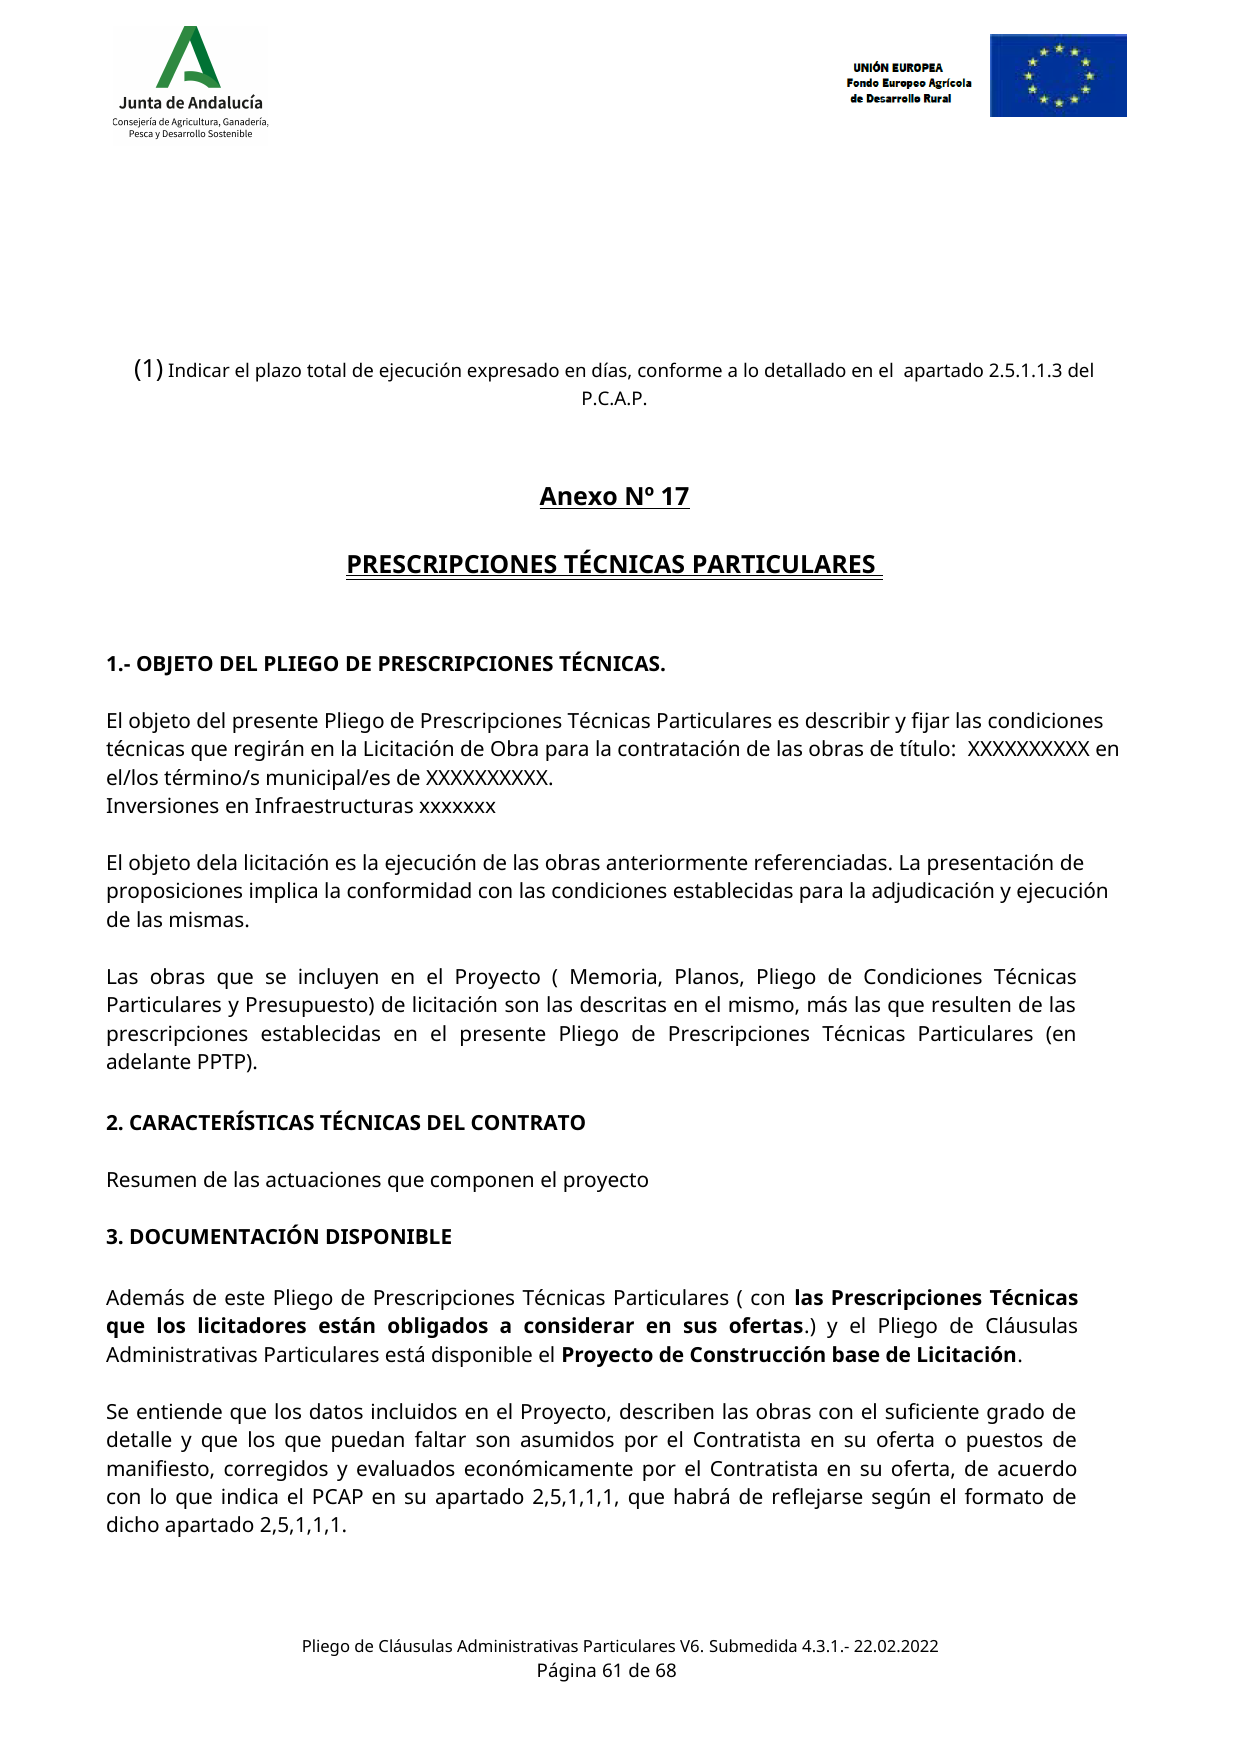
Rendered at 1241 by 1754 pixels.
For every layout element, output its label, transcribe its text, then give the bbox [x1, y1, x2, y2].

text El objeto del presente Pliego de Prescripciones Técnicas Particulares es describir y fijar las condiciones técnicas que regirán en la Licitación de Obra para la contratación de las obras de título: XXXXXXXXXX en el/los término/s municipal/es de XXXXXXXXXX. [106, 706, 1123, 791]
text 1.- OBJETO DEL PLIEGO DE PRESCRIPCIONES TÉCNICAS. [106, 649, 1078, 678]
text Se entiende que los datos incluidos en el Proyecto, describen las obras con el suficiente grado de detalle y que los que puedan faltar son asumidos por el Contratista en su oferta o puestos de manifiesto, corregidos y evaluados económicamente por el Contratista en su oferta, de acuerdo con lo que indica el PCAP en su apartado 2,5,1,1,1, que habrá de reflejarse según el formato de dicho apartado 2,5,1,1,1. [106, 1397, 1078, 1539]
picture [112, 26, 269, 146]
text El objeto dela licitación es la ejecución de las obras anteriormente referenciadas. La presentación de proposiciones implica la conformidad con las condiciones establecidas para la adjudicación y ejecución de las mismas. [106, 848, 1123, 933]
text Anexo Nº 17 [106, 479, 1123, 513]
text Resumen de las actuaciones que componen el proyecto [106, 1165, 1078, 1194]
text 2. CARACTERÍSTICAS TÉCNICAS DEL CONTRATO [106, 1108, 1123, 1137]
picture [832, 31, 1143, 121]
text Las obras que se incluyen en el Proyecto ( Memoria, Planos, Pliego de Condiciones Técnicas Particulares y Presupuesto) de licitación son las descritas en el mismo, más las que resulten de las prescripciones establecidas en el presente Pliego de Prescripciones Técnicas Particulares (en adelante PPTP). [106, 962, 1078, 1076]
text PRESCRIPCIONES TÉCNICAS PARTICULARES [106, 547, 1123, 581]
text Además de este Pliego de Prescripciones Técnicas Particulares ( con las Prescripciones Técnicas que los licitadores están obligados a considerar en sus ofertas.) y el Pliego de Cláusulas Administrativas Particulares está disponible el Proyecto de Construcción base de Licitación. [106, 1283, 1078, 1368]
text 3. DOCUMENTACIÓN DISPONIBLE [106, 1222, 1078, 1251]
text (1) Indicar el plazo total de ejecución expresado en días, conforme a lo detallado en el apartado 2.5.1.1.3 del P.C.A.P. [106, 351, 1123, 411]
text Inversiones en Infraestructuras xxxxxxx [106, 791, 1123, 820]
